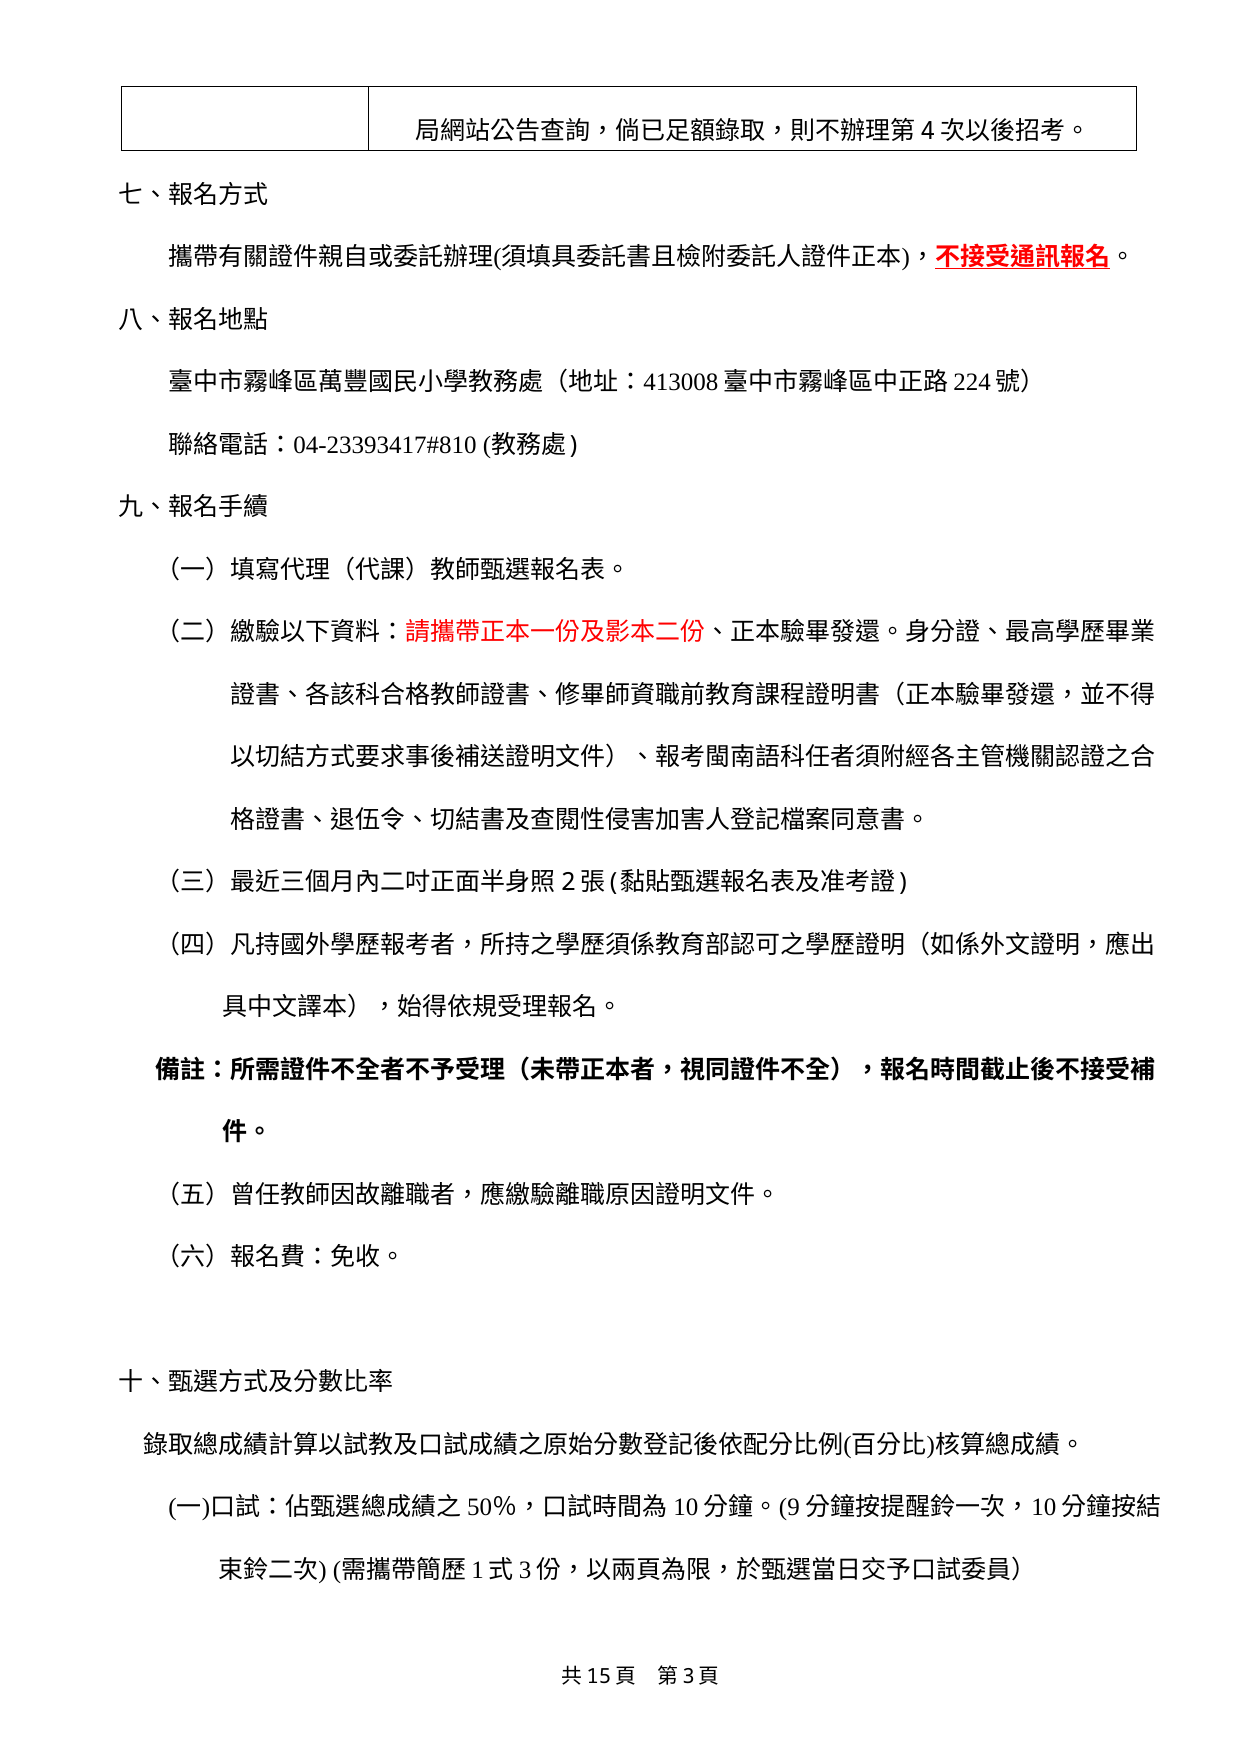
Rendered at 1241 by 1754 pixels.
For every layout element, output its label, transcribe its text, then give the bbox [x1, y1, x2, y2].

text 十、甄選方式及分數比率 [118, 1338, 1162, 1401]
text （六）報名費：免收。 [156, 1213, 1162, 1276]
text (一)口試：佔甄選總成績之50％，口試時間為10分鐘。(9分鐘按提醒鈴一次，10分鐘按結束鈴二次) (需攜帶簡歷1式3份，以兩頁為限，於甄選當日交予口試委員） [168, 1463, 1162, 1588]
text 錄取總成績計算以試教及口試成績之原始分數登記後依配分比例(百分比)核算總成績。 [118, 1401, 1162, 1463]
text （三）最近三個月內二吋正面半身照2張(黏貼甄選報名表及准考證) [156, 838, 1162, 901]
text 九、報名手續 [118, 463, 1162, 526]
text （五）曾任教師因故離職者，應繳驗離職原因證明文件。 [156, 1151, 1162, 1213]
text 八、報名地點 臺中市霧峰區萬豐國民小學教務處（地址：413008臺中市霧峰區中正路224號） [118, 276, 1162, 401]
text 備註：所需證件不全者不予受理（未帶正本者，視同證件不全），報名時間截止後不接受補件。 [156, 1026, 1162, 1151]
text （二）繳驗以下資料：請攜帶正本一份及影本二份、正本驗畢發還。身分證、最高學歷畢業證書、各該科合格教師證書、修畢師資職前教育課程證明書（正本驗畢發還，並不得以切結方式要求事後補送證明文件）、報考閩南語科任者須附經各主管機關認證之合格證書、退伍令、切結書及查閱性侵害加害人登記檔案同意書。 [156, 588, 1162, 838]
table_cell 局網站公告查詢，倘已足額錄取，則不辦理第4次以後招考。 [369, 87, 1136, 149]
text （一）填寫代理（代課）教師甄選報名表。 [118, 526, 1162, 588]
text 七、報名方式 攜帶有關證件親自或委託辦理(須填具委託書且檢附委託人證件正本)，不接受通訊報名。 [118, 151, 1162, 276]
table_cell [122, 87, 368, 149]
text （四）凡持國外學歷報考者，所持之學歷須係教育部認可之學歷證明（如係外文證明，應出具中文譯本），始得依規受理報名。 [156, 901, 1162, 1026]
text 聯絡電話：04-23393417#810 (教務處) [118, 401, 1162, 463]
